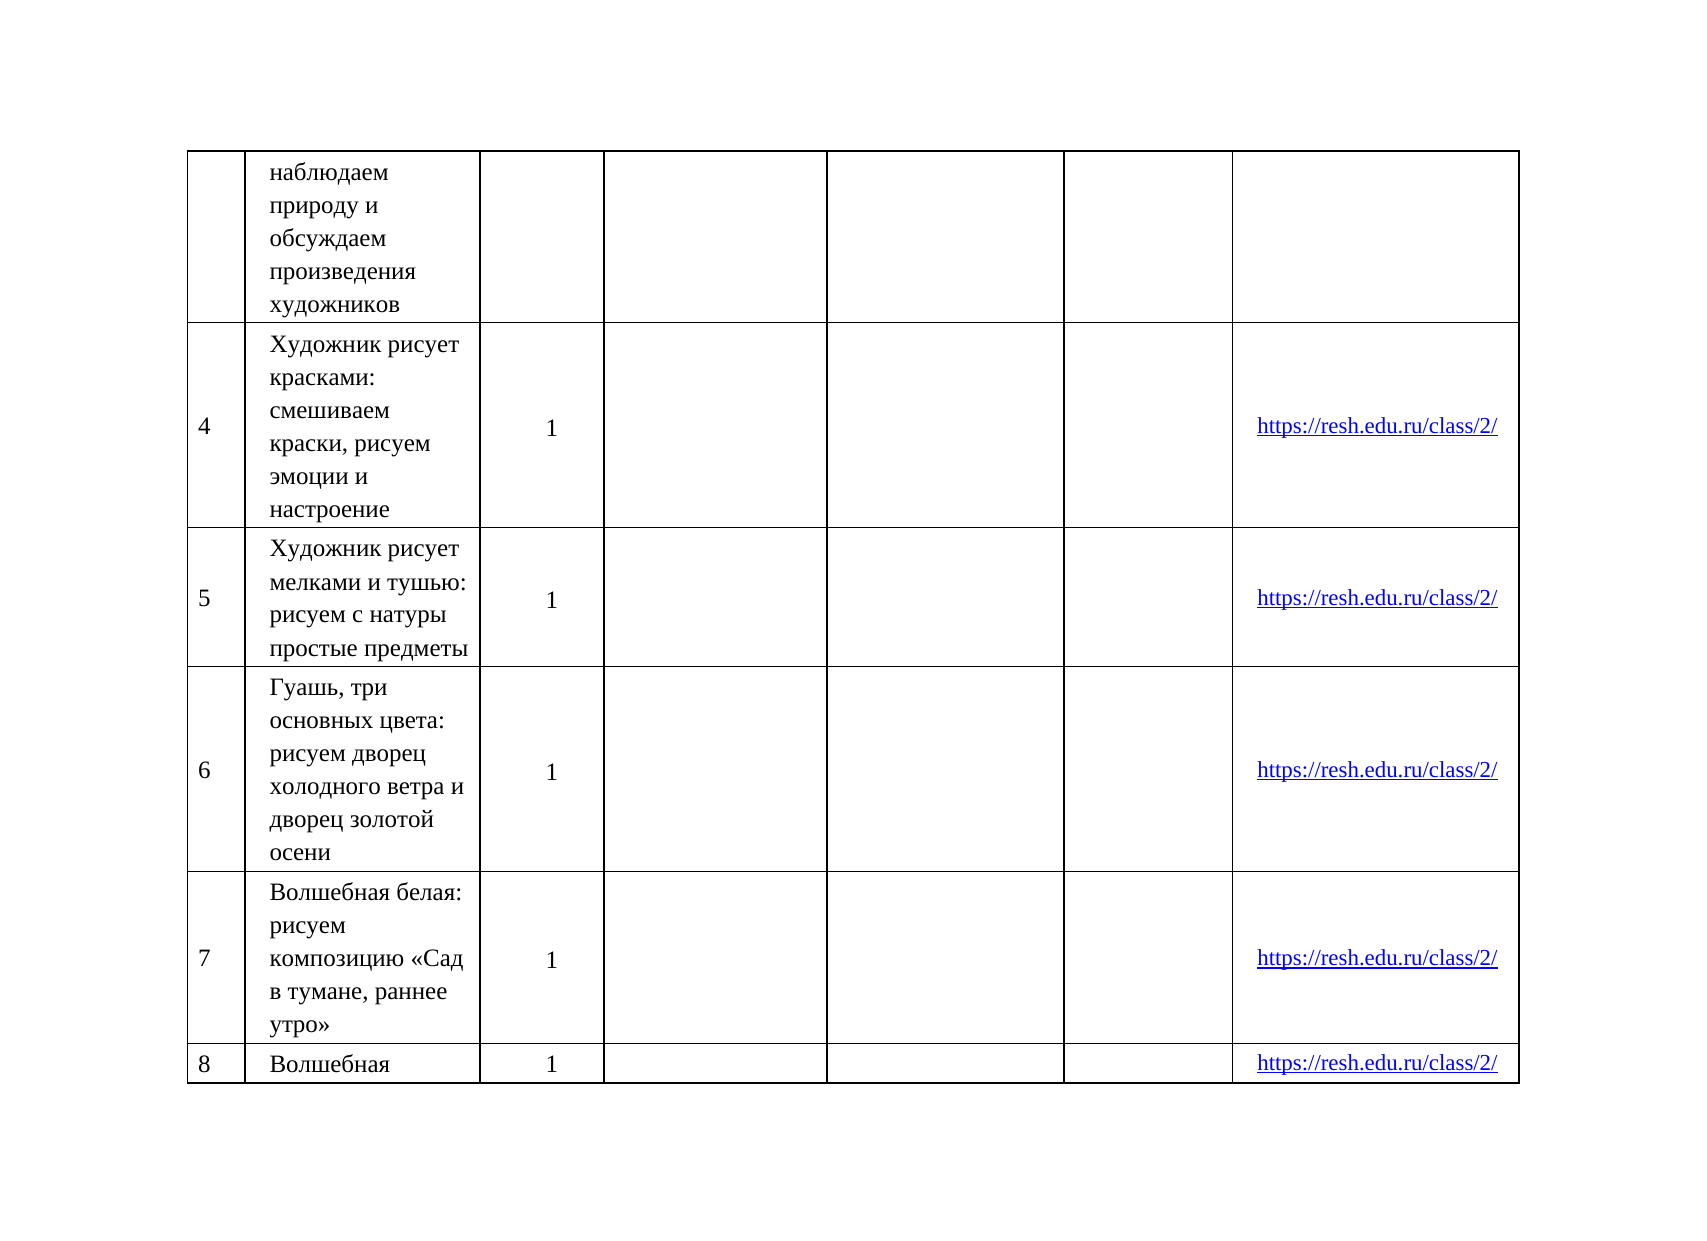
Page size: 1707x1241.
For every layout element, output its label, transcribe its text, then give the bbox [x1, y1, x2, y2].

table_cell https://resh.edu.ru/class/2/ [1233, 1044, 1518, 1082]
table_cell Гуашь, три основных цвета: рисуем дворец холодного ветра и дворец золотой осени [246, 667, 479, 871]
table_cell [1065, 1044, 1232, 1082]
table_cell https://resh.edu.ru/class/2/ [1233, 667, 1518, 871]
table_cell 1 [481, 323, 603, 527]
table_cell [828, 872, 1063, 1042]
table_cell 7 [188, 872, 244, 1042]
table_cell 6 [188, 667, 244, 871]
table_cell [605, 323, 826, 527]
table_cell [605, 152, 826, 322]
table_cell [605, 667, 826, 871]
table_cell https://resh.edu.ru/class/2/ [1233, 872, 1518, 1042]
table_cell Волшебная белая: рисуем композицию «Сад в тумане, раннее утро» [246, 872, 479, 1042]
table_cell 1 [481, 872, 603, 1042]
table_cell 5 [188, 528, 244, 666]
table_cell [1065, 667, 1232, 871]
table_cell 8 [188, 1044, 244, 1082]
table_cell [1065, 152, 1232, 322]
table_cell Волшебная [246, 1044, 479, 1082]
table_cell [605, 528, 826, 666]
table_cell 1 [481, 528, 603, 666]
table_cell https://resh.edu.ru/class/2/ [1233, 528, 1518, 666]
table_cell Художник рисует красками: смешиваем краски, рисуем эмоции и настроение [246, 323, 479, 527]
table_cell [828, 528, 1063, 666]
table_cell [1065, 528, 1232, 666]
table_cell [605, 1044, 826, 1082]
table_cell [1065, 323, 1232, 527]
table_cell 1 [481, 1044, 603, 1082]
table_cell [1065, 872, 1232, 1042]
table_cell [828, 323, 1063, 527]
table_cell наблюдаем природу и обсуждаем произведения художников [246, 152, 479, 322]
table_cell [481, 152, 603, 322]
table_cell [828, 152, 1063, 322]
table_cell [188, 152, 244, 322]
table_cell 1 [481, 667, 603, 871]
table_cell [828, 667, 1063, 871]
table_cell [605, 872, 826, 1042]
table_cell 4 [188, 323, 244, 527]
table_cell https://resh.edu.ru/class/2/ [1233, 323, 1518, 527]
table_cell [1233, 152, 1518, 322]
table_cell Художник рисует мелками и тушью: рисуем с натуры простые предметы [246, 528, 479, 666]
table_cell [828, 1044, 1063, 1082]
